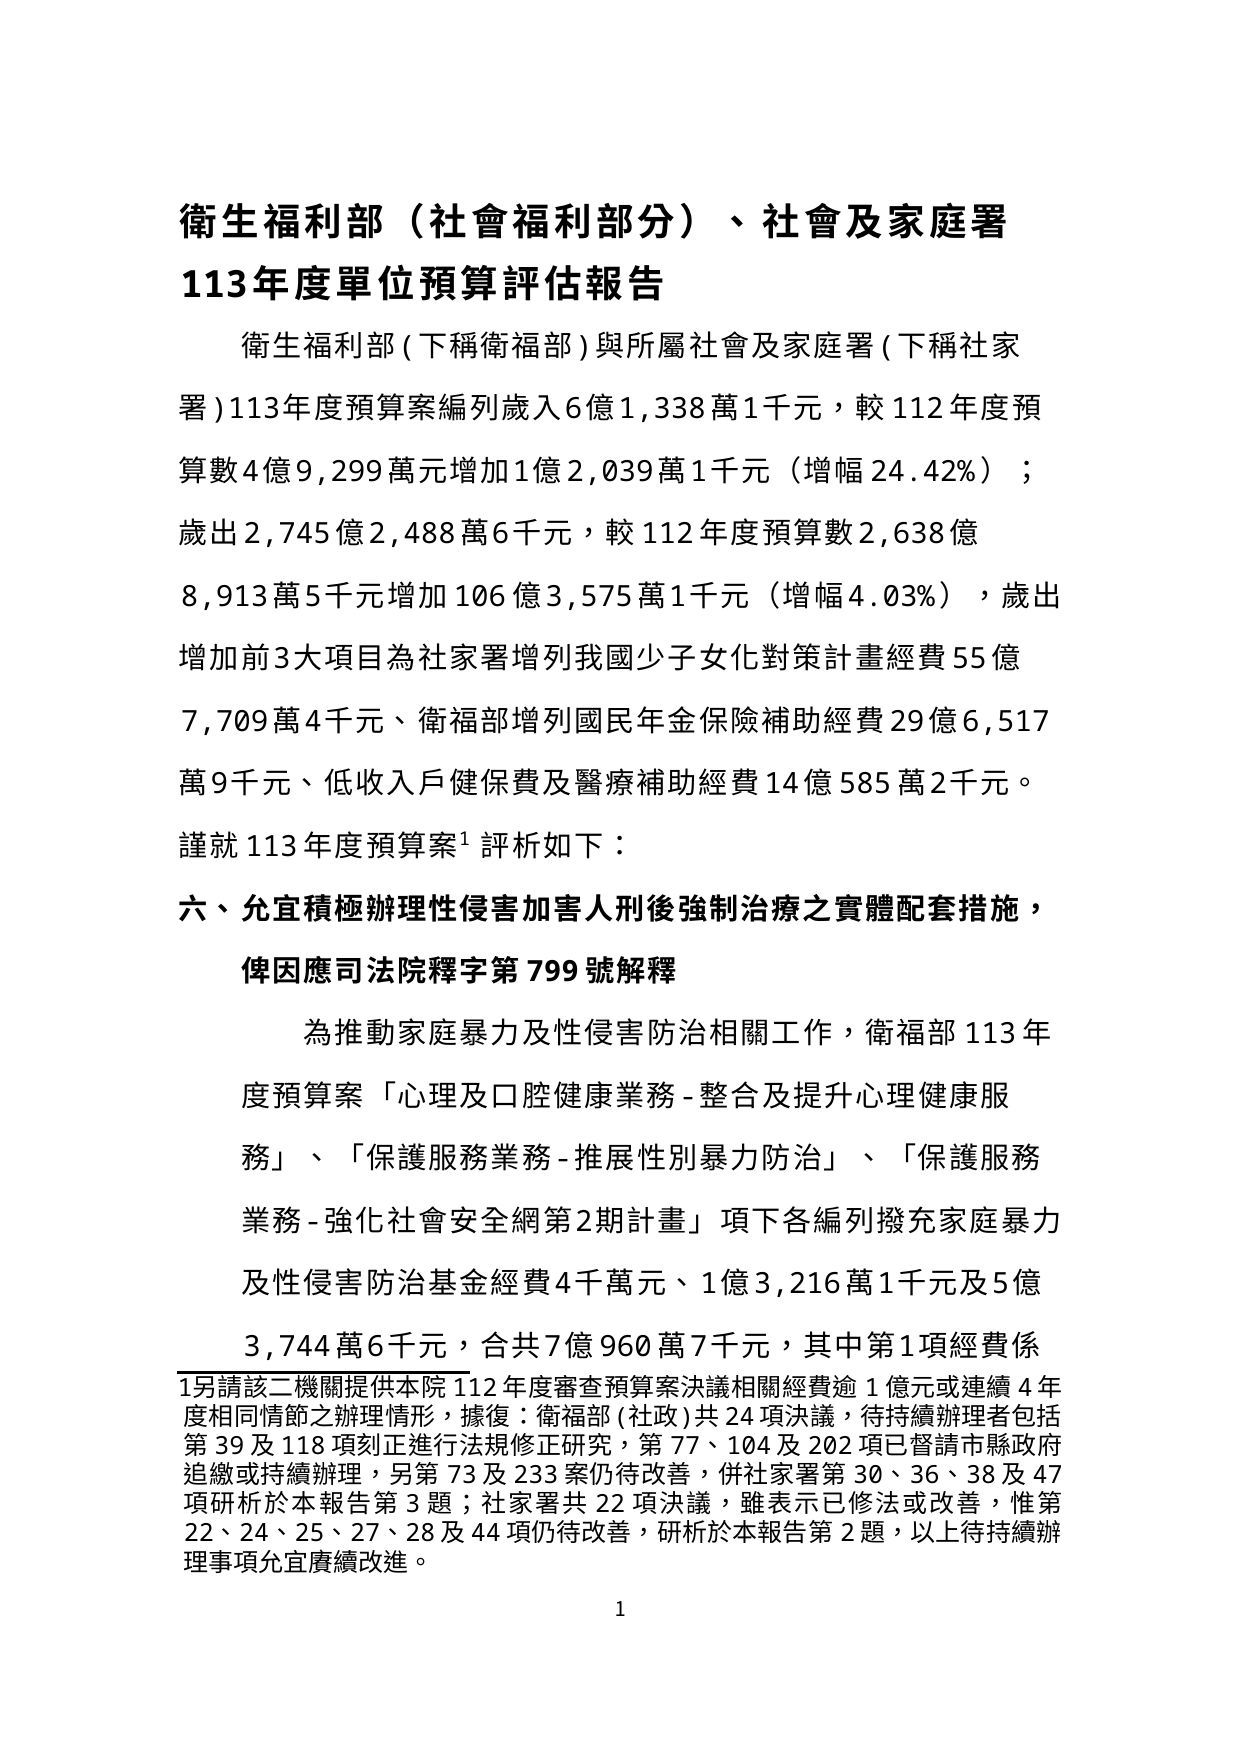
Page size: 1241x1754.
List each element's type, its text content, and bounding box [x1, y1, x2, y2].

text 另請該二機關提供本院112年度審查預算案決議相關經費逾1億元或連續4年度相同情節之辦理情形，據復：衛福部(社政)共24項決議，待持續辦理者包括第39及118項刻正進行法規修正研究，第77、104及202項已督請市縣政府追繳或持續辦理，另第73及233案仍待改善，併社家署第30、36、38及47項研析於本報告第3題；社家署共22項決議，雖表示已修法或改善，惟第22、24、25、27、28及44項仍待改善，研析於本報告第2題，以上待持續辦理事項允宜賡續改進。 [177, 1373, 1063, 1577]
text 衛生福利部（社會福利部分）、社會及家庭署113年度單位預算評估報告 [177, 177, 1063, 302]
text 為推動家庭暴力及性侵害防治相關工作，衛福部113年度預算案「心理及口腔健康業務-整合及提升心理健康服務」、「保護服務業務-推展性別暴力防治」、「保護服務業務-強化社會安全網第2期計畫」項下各編列撥充家庭暴力及性侵害防治基金經費4千萬元、1億3,216萬1千元及5億3,744萬6千元，合共7億960萬7千元，其中第1項經費係 [236, 990, 1063, 1365]
text 衛生福利部(下稱衛福部)與所屬社會及家庭署(下稱社家署)113年度預算案編列歲入6億1,338萬1千元，較112年度預算數4億9,299萬元增加1億2,039萬1千元（增幅24.42%）；歲出2,745億2,488萬6千元，較112年度預算數2,638億8,913萬5千元增加106億3,575萬1千元（增幅4.03%），歲出增加前3大項目為社家署增列我國少子女化對策計畫經費55億7,709萬4千元、衛福部增列國民年金保險補助經費29億6,517萬9千元、低收入戶健保費及醫療補助經費14億585萬2千元。謹就113年度預算案評析如下： [177, 302, 1063, 865]
text 六、允宜積極辦理性侵害加害人刑後強制治療之實體配套措施，俾因應司法院釋字第799號解釋 [177, 865, 1063, 990]
